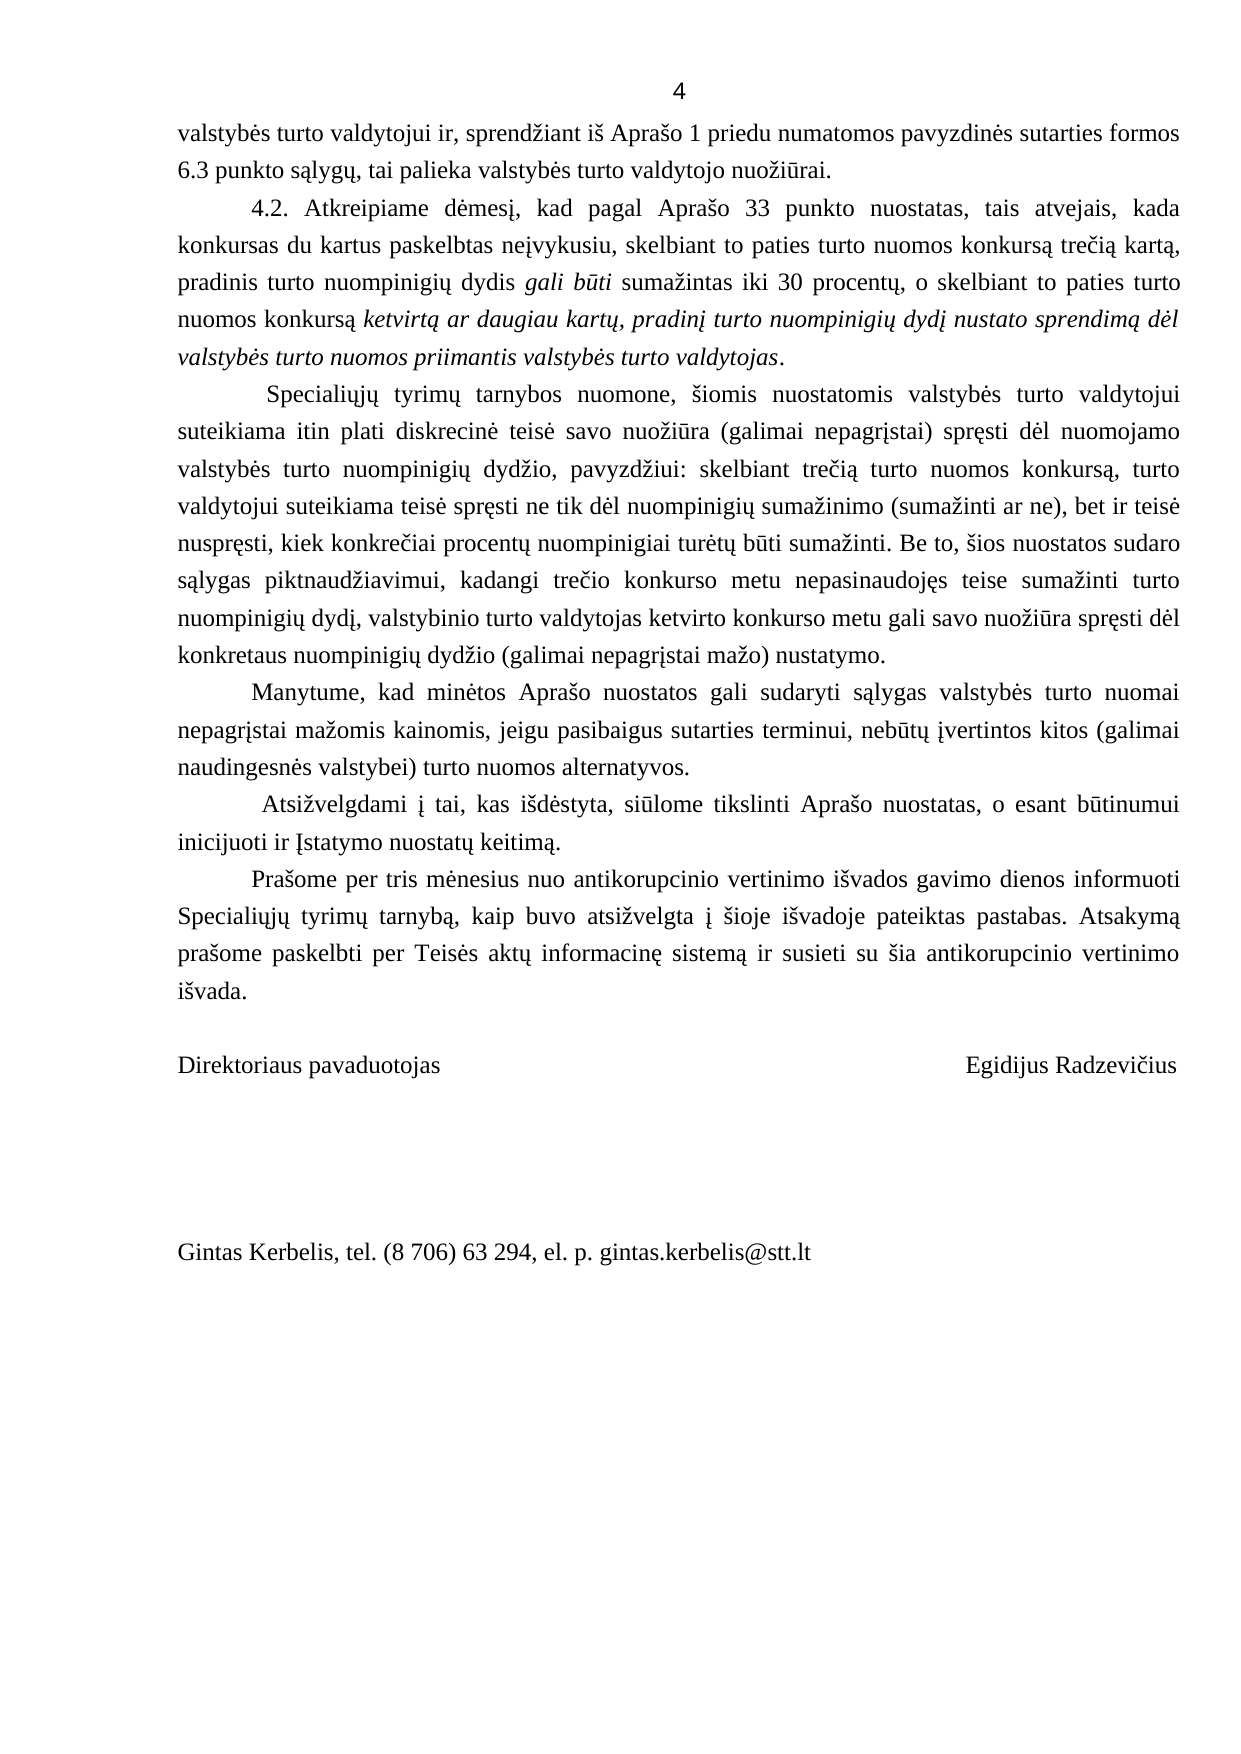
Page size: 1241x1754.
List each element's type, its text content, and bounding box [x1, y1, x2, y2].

text 4.2. Atkreipiame dėmesį, kad pagal Aprašo 33 punkto nuostatas, tais atvejais, kada konkursas du kartus paskelbtas neįvykusiu, skelbiant to paties turto nuomos konkursą trečią kartą, pradinis turto nuompinigių dydis gali būti sumažintas iki 30 procentų, o skelbiant to paties turto nuomos konkursą ketvirtą ar daugiau kartų, pradinį turto nuompinigių dydį nustato sprendimą dėl valstybės turto nuomos priimantis valstybės turto valdytojas. [177, 193, 1181, 371]
text Manytume, kad minėtos Aprašo nuostatos gali sudaryti sąlygas valstybės turto nuomai nepagrįstai mažomis kainomis, jeigu pasibaigus sutarties terminui, nebūtų įvertintos kitos (galimai naudingesnės valstybei) turto nuomos alternatyvos. [177, 677, 1181, 781]
text Direktoriaus pavaduotojas Egidijus Radzevičius [177, 1050, 1181, 1079]
text Specialiųjų tyrimų tarnybos nuomone, šiomis nuostatomis valstybės turto valdytojui suteikiama itin plati diskrecinė teisė savo nuožiūra (galimai nepagrįstai) spręsti dėl nuomojamo valstybės turto nuompinigių dydžio, pavyzdžiui: skelbiant trečią turto nuomos konkursą, turto valdytojui suteikiama teisė spręsti ne tik dėl nuompinigių sumažinimo (sumažinti ar ne), bet ir teisė nuspręsti, kiek konkrečiai procentų nuompinigiai turėtų būti sumažinti. Be to, šios nuostatos sudaro sąlygas piktnaudžiavimui, kadangi trečio konkurso metu nepasinaudojęs teise sumažinti turto nuompinigių dydį, valstybinio turto valdytojas ketvirto konkurso metu gali savo nuožiūra spręsti dėl konkretaus nuompinigių dydžio (galimai nepagrįstai mažo) nustatymo. [177, 379, 1181, 669]
text Prašome per tris mėnesius nuo antikorupcinio vertinimo išvados gavimo dienos informuoti Specialiųjų tyrimų tarnybą, kaip buvo atsižvelgta į šioje išvadoje pateiktas pastabas. Atsakymą prašome paskelbti per Teisės aktų informacinę sistemą ir susieti su šia antikorupcinio vertinimo išvada. [177, 864, 1181, 1004]
text Gintas Kerbelis, tel. (8 706) 63 294, el. p. gintas.kerbelis@stt.lt [177, 1237, 1181, 1266]
text valstybės turto valdytojui ir, sprendžiant iš Aprašo 1 priedu numatomos pavyzdinės sutarties formos 6.3 punkto sąlygų, tai palieka valstybės turto valdytojo nuožiūrai. [177, 118, 1181, 184]
text Atsižvelgdami į tai, kas išdėstyta, siūlome tikslinti Aprašo nuostatas, o esant būtinumui inicijuoti ir Įstatymo nuostatų keitimą. [177, 789, 1181, 855]
